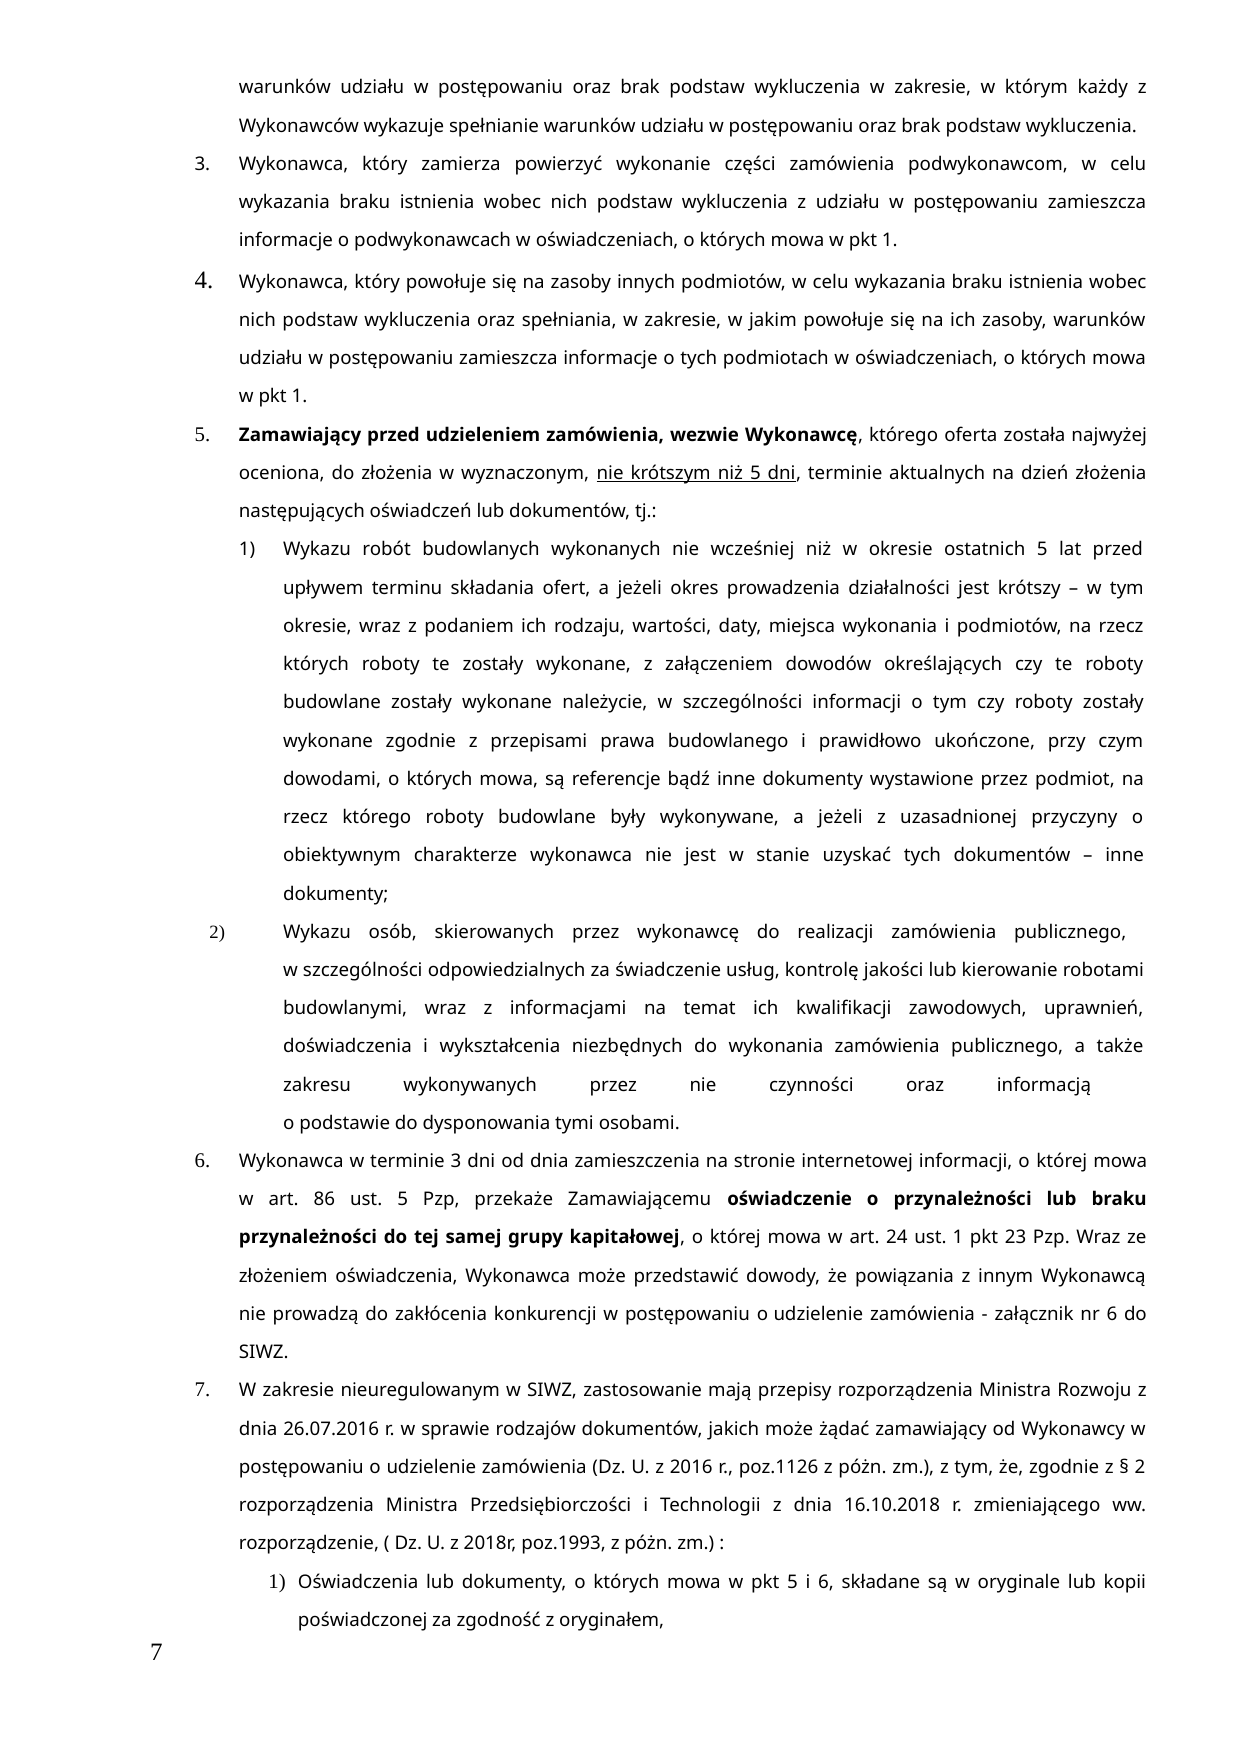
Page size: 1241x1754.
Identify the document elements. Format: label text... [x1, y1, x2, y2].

list Wykonawca, który zamierza powierzyć wykonanie części zamówienia podwykonawcom, w celu wykazania braku istnienia wobec nich podstaw wykluczenia z udziału w postępowaniu zamieszcza informacje o podwykonawcach w oświadczeniach, o których mowa w pkt 1. [194, 150, 1147, 252]
list Wykonawca, który powołuje się na zasoby innych podmiotów, w celu wykazania braku istnienia wobec nich podstaw wykluczenia oraz spełniania, w zakresie, w jakim powołuje się na ich zasoby, warunków udziału w postępowaniu zamieszcza informacje o tych podmiotach w oświadczeniach, o których mowa w pkt 1. [194, 265, 1147, 408]
list Wykonawca w terminie 3 dni od dnia zamieszczenia na stronie internetowej informacji, o której mowa w art. 86 ust. 5 Pzp, przekaże Zamawiającemu oświadczenie o przynależności lub braku przynależności do tej samej grupy kapitałowej, o której mowa w art. 24 ust. 1 pkt 23 Pzp. Wraz ze złożeniem oświadczenia, Wykonawca może przedstawić dowody, że powiązania z innym Wykonawcą nie prowadzą do zakłócenia konkurencji w postępowaniu o udzielenie zamówienia - załącznik nr 6 do SIWZ. [194, 1147, 1147, 1364]
list Oświadczenia lub dokumenty, o których mowa w pkt 5 i 6, składane są w oryginale lub kopii poświadczonej za zgodność z oryginałem, [268, 1568, 1147, 1632]
list Wykazu osób, skierowanych przez wykonawcę do realizacji zamówienia publicznego, w szczególności odpowiedzialnych za świadczenie usług, kontrolę jakości lub kierowanie robotami budowlanymi, wraz z informacjami na temat ich kwalifikacji zawodowych, uprawnień, doświadczenia i wykształcenia niezbędnych do wykonania zamówienia publicznego, a także zakresu wykonywanych przez nie czynności oraz informacją o podstawie do dysponowania tymi osobami. [209, 918, 1144, 1135]
list W zakresie nieuregulowanym w SIWZ, zastosowanie mają przepisy rozporządzenia Ministra Rozwoju z dnia 26.07.2016 r. w sprawie rodzajów dokumentów, jakich może żądać zamawiający od Wykonawcy w postępowaniu o udzielenie zamówienia (Dz. U. z 2016 r., poz.1126 z póżn. zm.), z tym, że, zgodnie z § 2 rozporządzenia Ministra Przedsiębiorczości i Technologii z dnia 16.10.2018 r. zmieniającego ww. rozporządzenie, ( Dz. U. z 2018r, poz.1993, z póżn. zm.) : [194, 1377, 1147, 1555]
list Zamawiający przed udzieleniem zamówienia, wezwie Wykonawcę, którego oferta została najwyżej oceniona, do złożenia w wyznaczonym, nie krótszym niż 5 dni, terminie aktualnych na dzień złożenia następujących oświadczeń lub dokumentów, tj.: [194, 421, 1147, 523]
list Wykazu robót budowlanych wykonanych nie wcześniej niż w okresie ostatnich 5 lat przed upływem terminu składania ofert, a jeżeli okres prowadzenia działalności jest krótszy – w tym okresie, wraz z podaniem ich rodzaju, wartości, daty, miejsca wykonania i podmiotów, na rzecz których roboty te zostały wykonane, z załączeniem dowodów określających czy te roboty budowlane zostały wykonane należycie, w szczególności informacji o tym czy roboty zostały wykonane zgodnie z przepisami prawa budowlanego i prawidłowo ukończone, przy czym dowodami, o których mowa, są referencje bądź inne dokumenty wystawione przez podmiot, na rzecz którego roboty budowlane były wykonywane, a jeżeli z uzasadnionej przyczyny o obiektywnym charakterze wykonawca nie jest w stanie uzyskać tych dokumentów – inne dokumenty; [239, 536, 1144, 905]
list warunków udziału w postępowaniu oraz brak podstaw wykluczenia w zakresie, w którym każdy z Wykonawców wykazuje spełnianie warunków udziału w postępowaniu oraz brak podstaw wykluczenia. [194, 74, 1147, 137]
